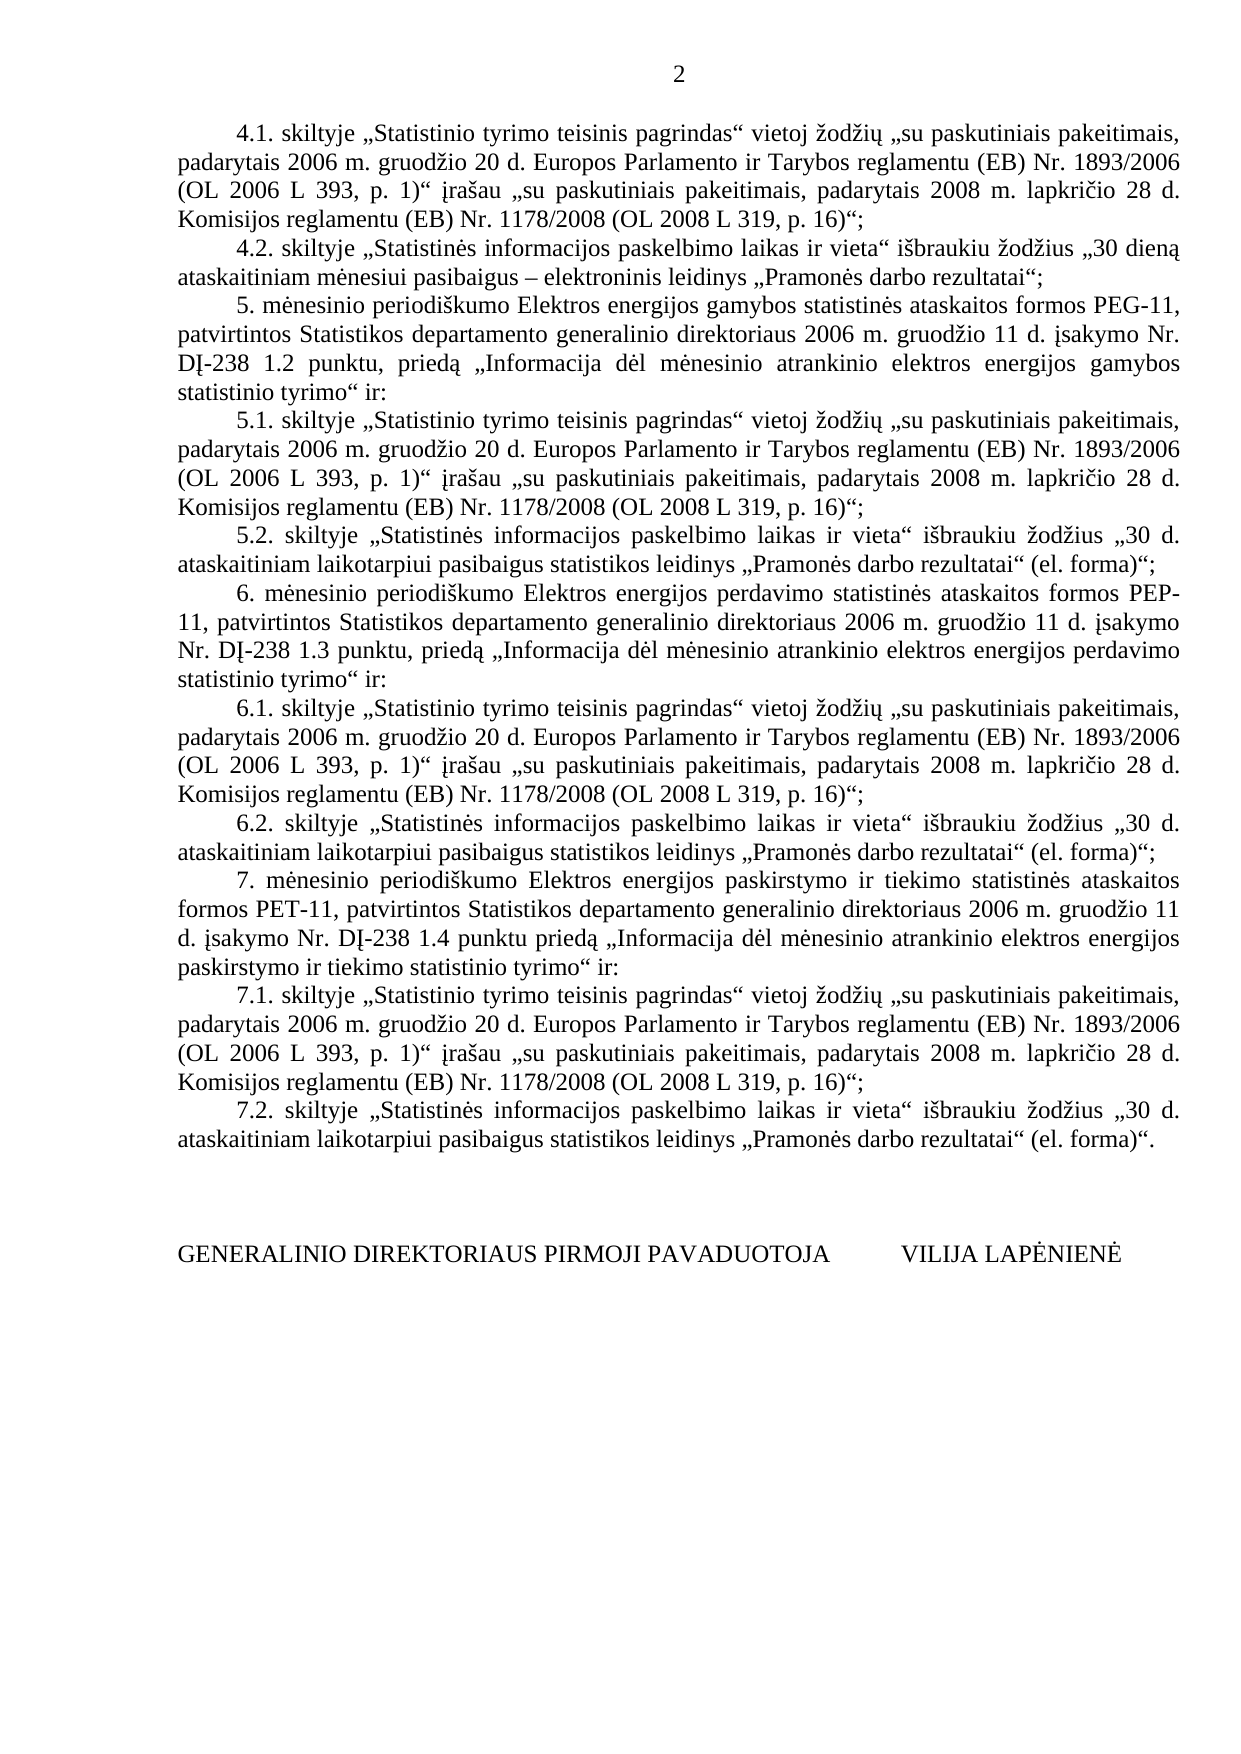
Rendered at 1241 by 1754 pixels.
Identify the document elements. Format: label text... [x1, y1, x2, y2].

text 6. mėnesinio periodiškumo Elektros energijos perdavimo statistinės ataskaitos formos PEP-11, patvirtintos Statistikos departamento generalinio direktoriaus 2006 m. gruodžio 11 d. įsakymo Nr. DĮ-238 1.3 punktu, priedą „Informacija dėl mėnesinio atrankinio elektros energijos perdavimo statistinio tyrimo“ ir: [177, 578, 1181, 693]
text 5.1. skiltyje „Statistinio tyrimo teisinis pagrindas“ vietoj žodžių „su paskutiniais pakeitimais, padarytais 2006 m. gruodžio 20 d. Europos Parlamento ir Tarybos reglamentu (EB) Nr. 1893/2006 (OL 2006 L 393, p. 1)“ įrašau „su paskutiniais pakeitimais, padarytais 2008 m. lapkričio 28 d. Komisijos reglamentu (EB) Nr. 1178/2008 (OL 2008 L 319, p. 16)“; [177, 406, 1181, 521]
text 7.2. skiltyje „Statistinės informacijos paskelbimo laikas ir vieta“ išbraukiu žodžius „30 d. ataskaitiniam laikotarpiui pasibaigus statistikos leidinys „Pramonės darbo rezultatai“ (el. forma)“. [177, 1096, 1181, 1153]
text 5.2. skiltyje „Statistinės informacijos paskelbimo laikas ir vieta“ išbraukiu žodžius „30 d. ataskaitiniam laikotarpiui pasibaigus statistikos leidinys „Pramonės darbo rezultatai“ (el. forma)“; [177, 521, 1181, 578]
text 6.2. skiltyje „Statistinės informacijos paskelbimo laikas ir vieta“ išbraukiu žodžius „30 d. ataskaitiniam laikotarpiui pasibaigus statistikos leidinys „Pramonės darbo rezultatai“ (el. forma)“; [177, 808, 1181, 866]
text GENERALINIO DIREKTORIAUS PIRMOJI PAVADUOTOJA VILIJA LAPĖNIENĖ [177, 1239, 1181, 1268]
text 4.2. skiltyje „Statistinės informacijos paskelbimo laikas ir vieta“ išbraukiu žodžius „30 dieną ataskaitiniam mėnesiui pasibaigus – elektroninis leidinys „Pramonės darbo rezultatai“; [177, 233, 1181, 291]
text 4.1. skiltyje „Statistinio tyrimo teisinis pagrindas“ vietoj žodžių „su paskutiniais pakeitimais, padarytais 2006 m. gruodžio 20 d. Europos Parlamento ir Tarybos reglamentu (EB) Nr. 1893/2006 (OL 2006 L 393, p. 1)“ įrašau „su paskutiniais pakeitimais, padarytais 2008 m. lapkričio 28 d. Komisijos reglamentu (EB) Nr. 1178/2008 (OL 2008 L 319, p. 16)“; [177, 118, 1181, 233]
text 6.1. skiltyje „Statistinio tyrimo teisinis pagrindas“ vietoj žodžių „su paskutiniais pakeitimais, padarytais 2006 m. gruodžio 20 d. Europos Parlamento ir Tarybos reglamentu (EB) Nr. 1893/2006 (OL 2006 L 393, p. 1)“ įrašau „su paskutiniais pakeitimais, padarytais 2008 m. lapkričio 28 d. Komisijos reglamentu (EB) Nr. 1178/2008 (OL 2008 L 319, p. 16)“; [177, 693, 1181, 808]
text 5. mėnesinio periodiškumo Elektros energijos gamybos statistinės ataskaitos formos PEG-11, patvirtintos Statistikos departamento generalinio direktoriaus 2006 m. gruodžio 11 d. įsakymo Nr. DĮ-238 1.2 punktu, priedą „Informacija dėl mėnesinio atrankinio elektros energijos gamybos statistinio tyrimo“ ir: [177, 291, 1181, 406]
text 7. mėnesinio periodiškumo Elektros energijos paskirstymo ir tiekimo statistinės ataskaitos formos PET-11, patvirtintos Statistikos departamento generalinio direktoriaus 2006 m. gruodžio 11 d. įsakymo Nr. DĮ-238 1.4 punktu priedą „Informacija dėl mėnesinio atrankinio elektros energijos paskirstymo ir tiekimo statistinio tyrimo“ ir: [177, 866, 1181, 981]
text 7.1. skiltyje „Statistinio tyrimo teisinis pagrindas“ vietoj žodžių „su paskutiniais pakeitimais, padarytais 2006 m. gruodžio 20 d. Europos Parlamento ir Tarybos reglamentu (EB) Nr. 1893/2006 (OL 2006 L 393, p. 1)“ įrašau „su paskutiniais pakeitimais, padarytais 2008 m. lapkričio 28 d. Komisijos reglamentu (EB) Nr. 1178/2008 (OL 2008 L 319, p. 16)“; [177, 981, 1181, 1096]
